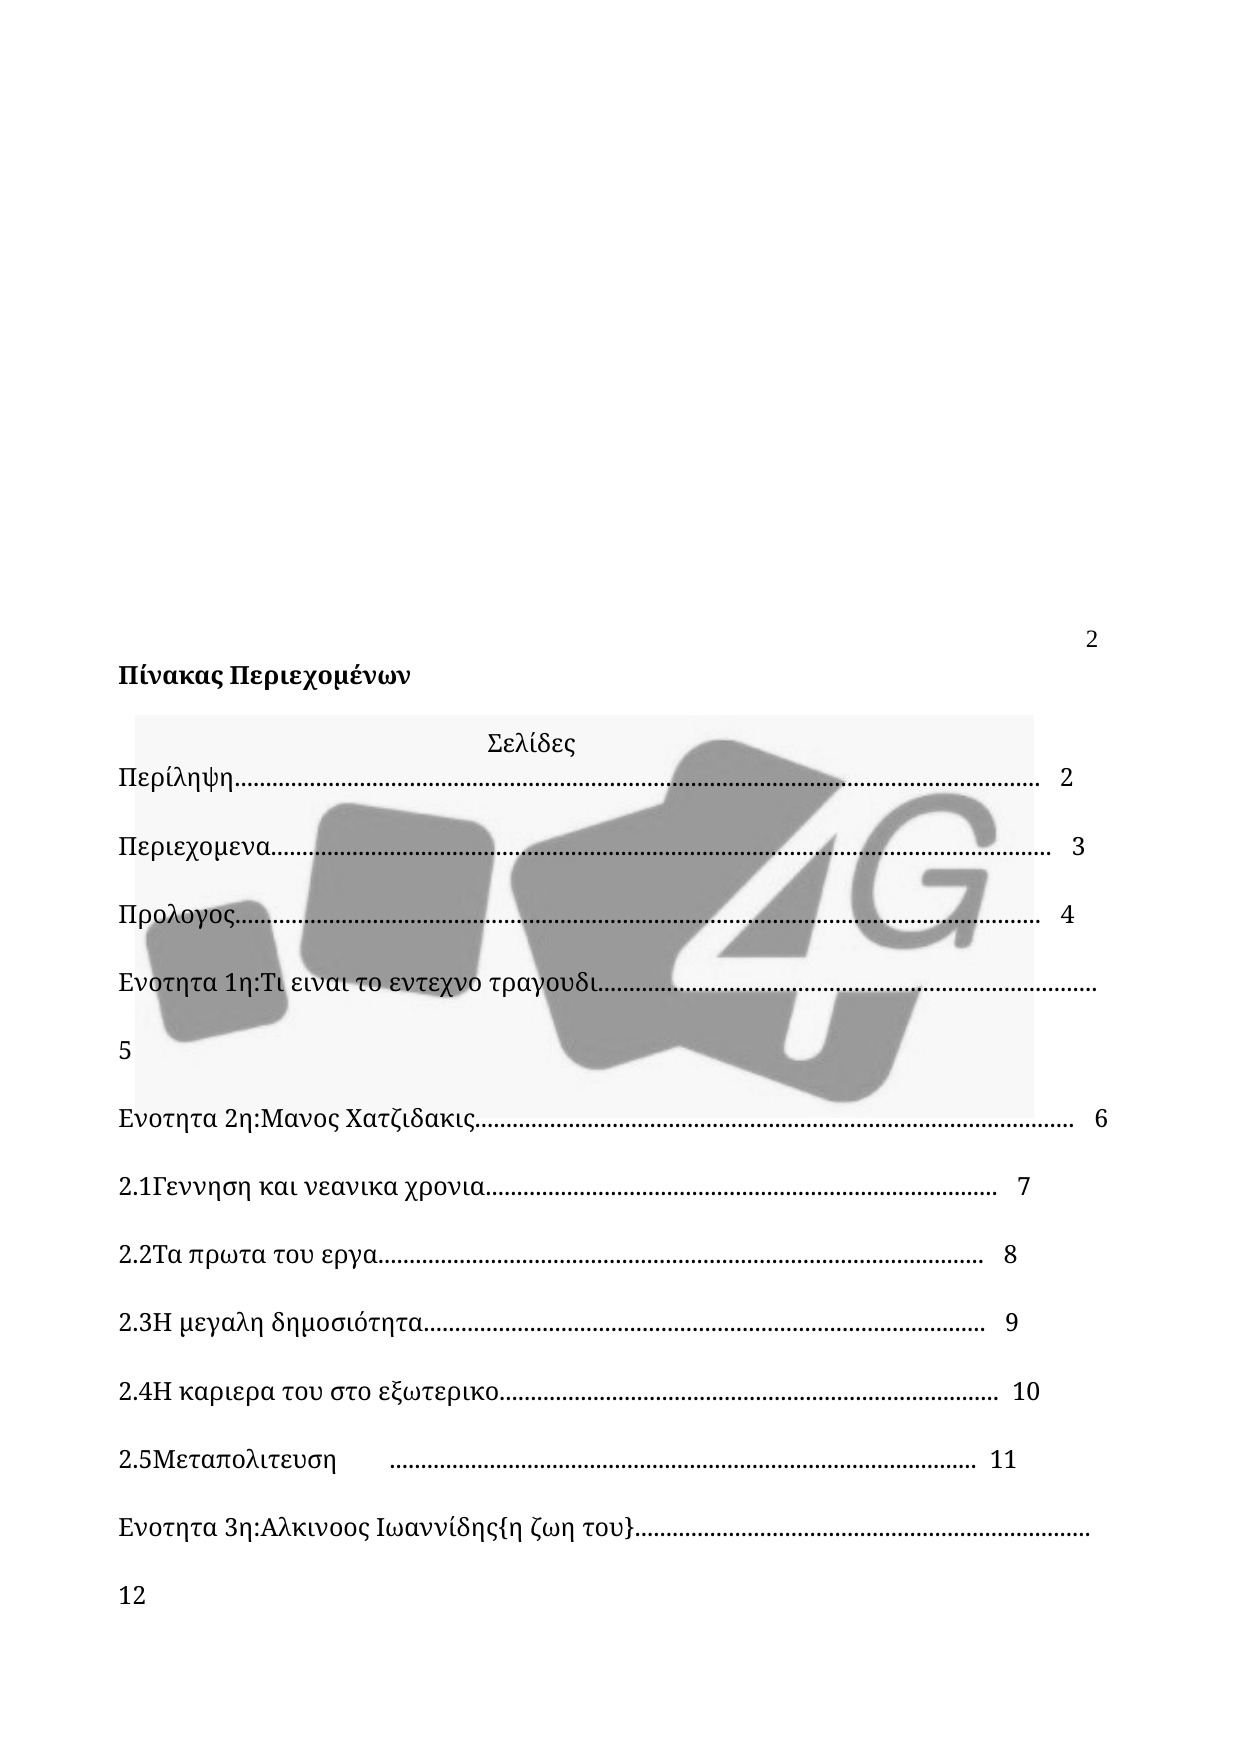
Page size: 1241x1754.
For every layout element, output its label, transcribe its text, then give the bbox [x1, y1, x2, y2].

text Σελίδες [487, 692, 1122, 760]
text Ενοτητα 3η:Αλκινοος Ιωαννίδης{η ζωη του}......................................................................... 12 [118, 1509, 1122, 1612]
text Περίληψη................................................................................................................................. 2 [1035, 760, 1122, 794]
list Τα πρωτα του εργα................................................................................................. 8 [118, 1237, 1122, 1271]
text Ενοτητα 1η:Τι ειναι το εντεχνο τραγουδι................................................................................ 5 [1035, 964, 1122, 1067]
list Γεννηση και νεανικα χρονια.................................................................................. 7 [118, 1169, 1122, 1203]
list Η μεγαλη δημοσιότητα.......................................................................................... 9 [118, 1305, 1122, 1339]
text Πίνακας Περιεχομένων [118, 658, 1122, 692]
list Η καριερα του στο εξωτερικο................................................................................ 10 [118, 1373, 1122, 1407]
text Ενοτητα 2η:Μανος Χατζιδακις................................................................................................ 6 [118, 1101, 1122, 1135]
text Περιεχομενα............................................................................................................................. 3 [1035, 828, 1122, 862]
list Μεταπολιτευση .............................................................................................. 11 [118, 1441, 1122, 1475]
text Προλογος................................................................................................................................. 4 [1035, 896, 1122, 930]
